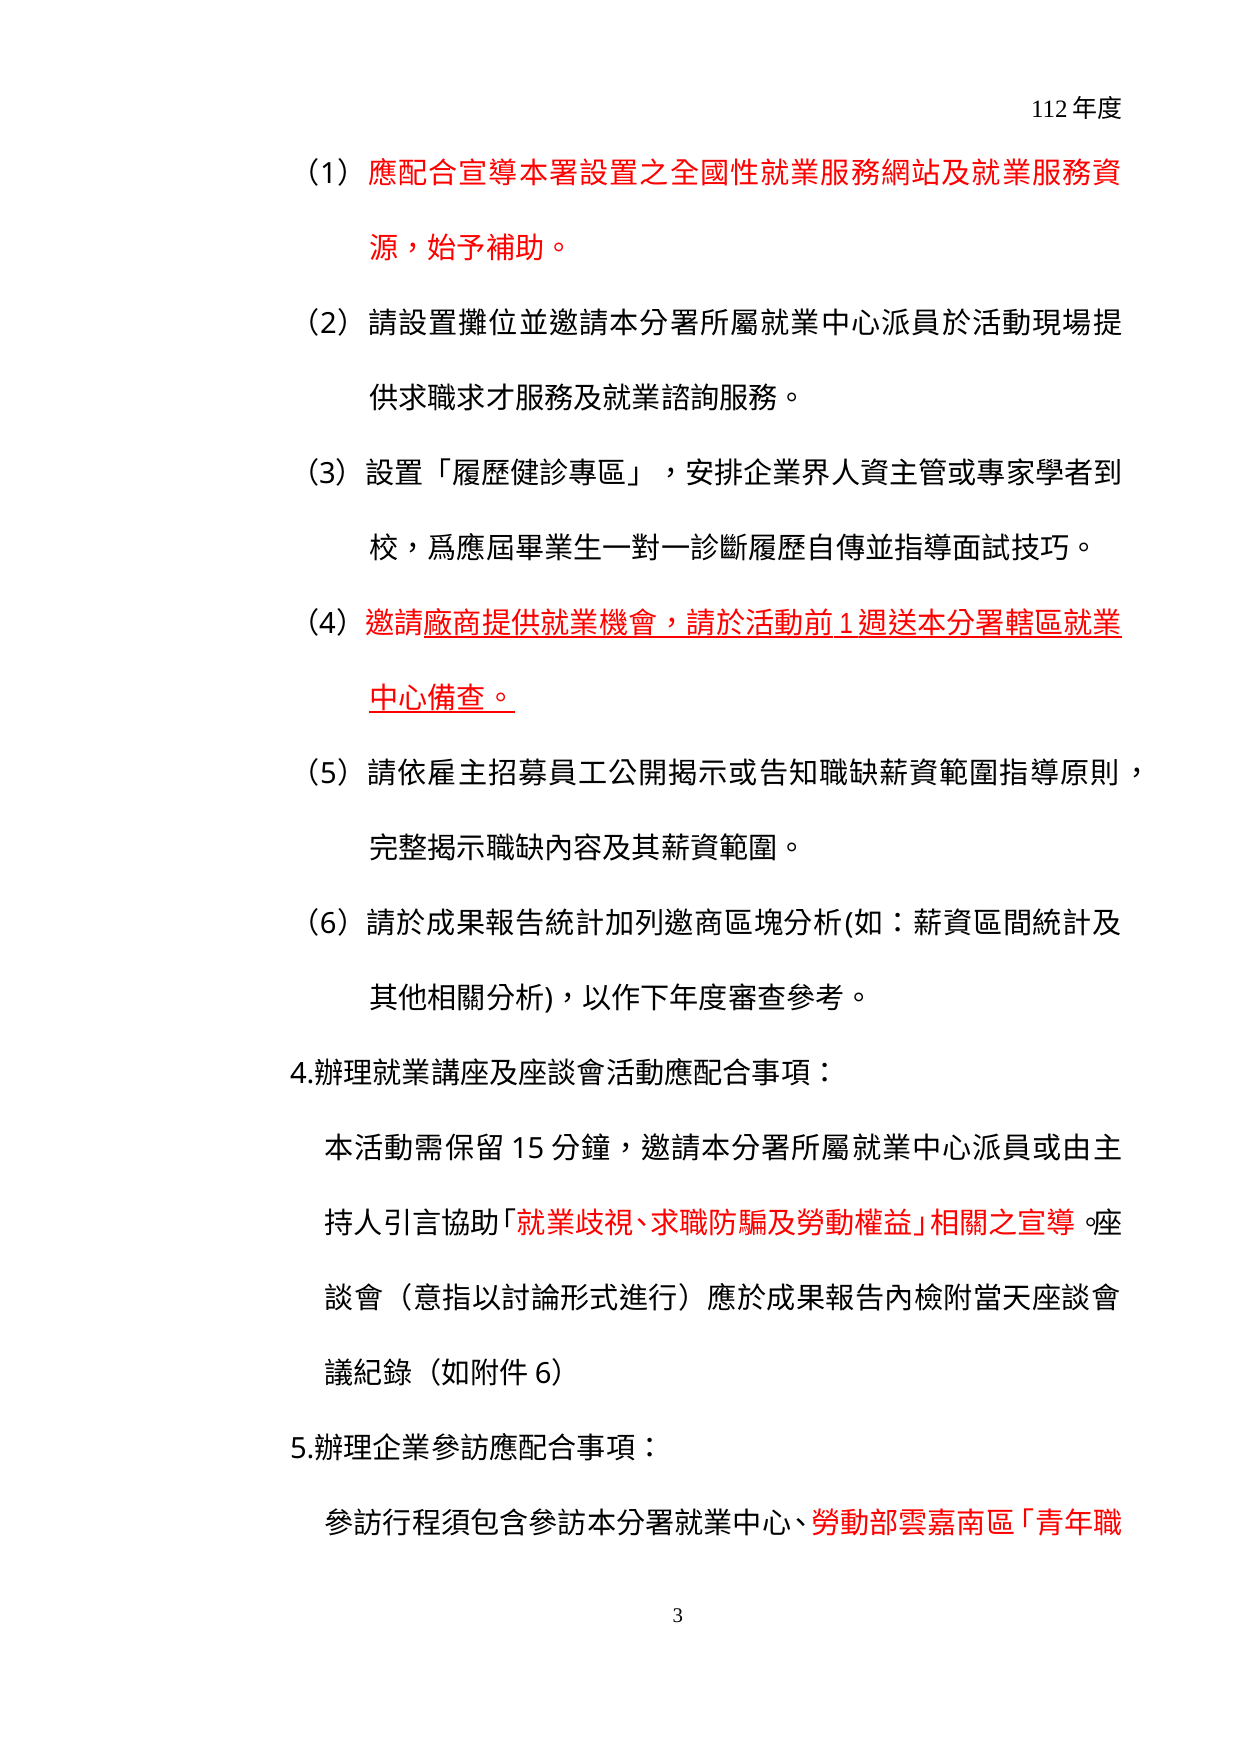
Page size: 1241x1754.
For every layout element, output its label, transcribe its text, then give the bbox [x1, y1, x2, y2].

text （1）應配合宣導本署設置之全國性就業服務網站及就業服務資源，始予補助。 [290, 133, 1122, 283]
text （5）請依雇主招募員工公開揭示或告知職缺薪資範圍指導原則，完整揭示職缺內容及其薪資範圍。 [290, 733, 1122, 883]
text （6）請於成果報告統計加列邀商區塊分析(如：薪資區間統計及其他相關分析)，以作下年度審查參考。 [290, 883, 1122, 1033]
text 4.辦理就業講座及座談會活動應配合事項： [290, 1033, 1122, 1108]
text 參訪行程須包含參訪本分署就業中心、勞動部雲嘉南區「青年職 [324, 1483, 1122, 1558]
text 5.辦理企業參訪應配合事項： [290, 1408, 1122, 1483]
text （2）請設置攤位並邀請本分署所屬就業中心派員於活動現場提供求職求才服務及就業諮詢服務。 [290, 283, 1122, 433]
text （3）設置「履歷健診專區」，安排企業界人資主管或專家學者到校，爲應屆畢業生一對一診斷履歷自傳並指導面試技巧。 [290, 433, 1122, 583]
text 本活動需保留15分鐘，邀請本分署所屬就業中心派員或由主持人引言協助「就業歧視、求職防騙及勞動權益」相關之宣導。座談會（意指以討論形式進行）應於成果報告內檢附當天座談會議紀錄（如附件6） [324, 1108, 1122, 1408]
text （4）邀請廠商提供就業機會，請於活動前1週送本分署轄區就業中心備查。 [290, 583, 1122, 733]
